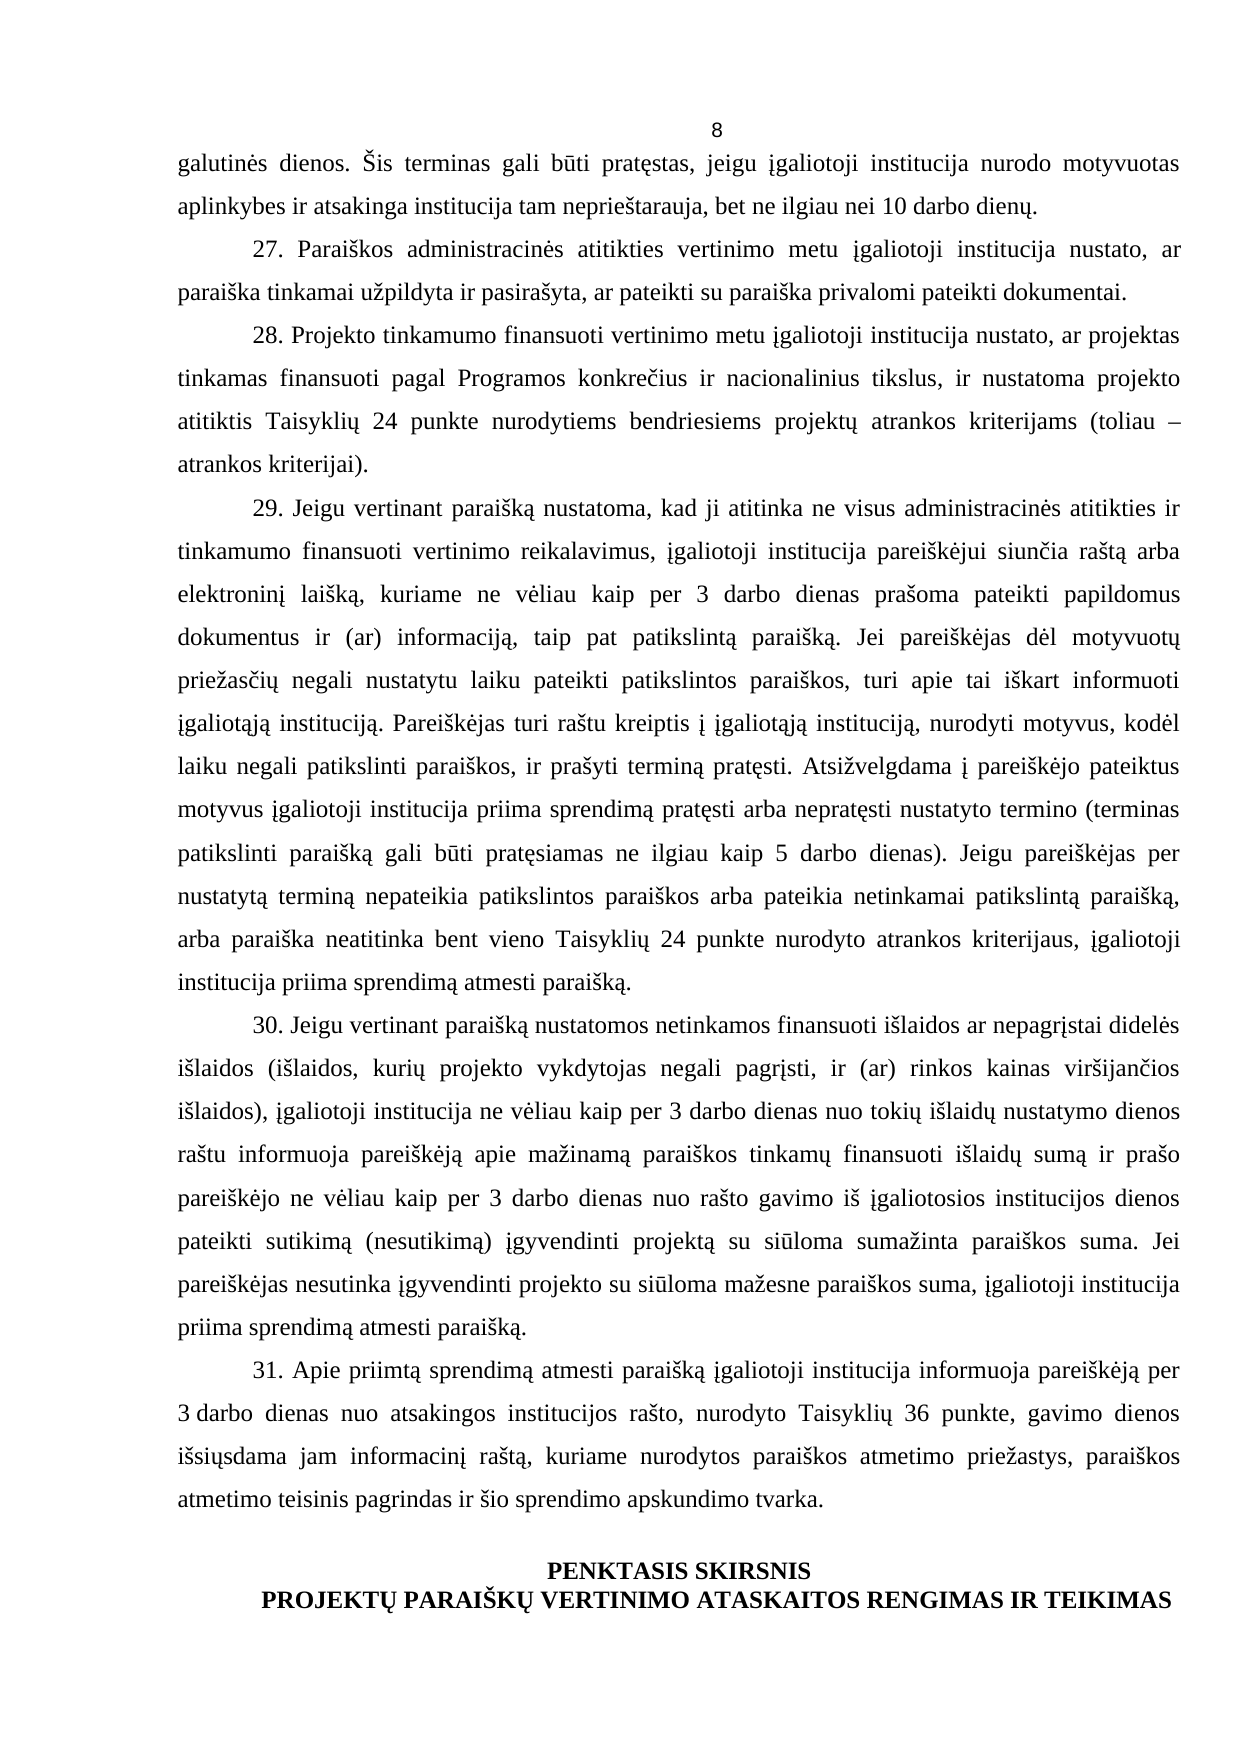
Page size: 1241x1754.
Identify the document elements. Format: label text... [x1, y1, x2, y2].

text PENKTASIS SKIRSNIS [177, 1556, 1181, 1585]
text 27. Paraiškos administracinės atitikties vertinimo metu įgaliotoji institucija nustato, ar paraiška tinkamai užpildyta ir pasirašyta, ar pateikti su paraiška privalomi pateikti dokumentai. [177, 234, 1181, 306]
text 28. Projekto tinkamumo finansuoti vertinimo metu įgaliotoji institucija nustato, ar projektas tinkamas finansuoti pagal Programos konkrečius ir nacionalinius tikslus, ir nustatoma projekto atitiktis Taisyklių 24 punkte nurodytiems bendriesiems projektų atrankos kriterijams (toliau – atrankos kriterijai). [177, 320, 1181, 478]
text 30. Jeigu vertinant paraišką nustatomos netinkamos finansuoti išlaidos ar nepagrįstai didelės išlaidos (išlaidos, kurių projekto vykdytojas negali pagrįsti, ir (ar) rinkos kainas viršijančios išlaidos), įgaliotoji institucija ne vėliau kaip per 3 darbo dienas nuo tokių išlaidų nustatymo dienos raštu informuoja pareiškėją apie mažinamą paraiškos tinkamų finansuoti išlaidų sumą ir prašo pareiškėjo ne vėliau kaip per 3 darbo dienas nuo rašto gavimo iš įgaliotosios institucijos dienos pateikti sutikimą (nesutikimą) įgyvendinti projektą su siūloma sumažinta paraiškos suma. Jei pareiškėjas nesutinka įgyvendinti projekto su siūloma mažesne paraiškos suma, įgaliotoji institucija priima sprendimą atmesti paraišką. [177, 1010, 1181, 1341]
text galutinės dienos. Šis terminas gali būti pratęstas, jeigu įgaliotoji institucija nurodo motyvuotas aplinkybes ir atsakinga institucija tam neprieštarauja, bet ne ilgiau nei 10 darbo dienų. [177, 148, 1181, 219]
text 29. Jeigu vertinant paraišką nustatoma, kad ji atitinka ne visus administracinės atitikties ir tinkamumo finansuoti vertinimo reikalavimus, įgaliotoji institucija pareiškėjui siunčia raštą arba elektroninį laišką, kuriame ne vėliau kaip per 3 darbo dienas prašoma pateikti papildomus dokumentus ir (ar) informaciją, taip pat patikslintą paraišką. Jei pareiškėjas dėl motyvuotų priežasčių negali nustatytu laiku pateikti patikslintos paraiškos, turi apie tai iškart informuoti įgaliotąją instituciją. Pareiškėjas turi raštu kreiptis į įgaliotąją instituciją, nurodyti motyvus, kodėl laiku negali patikslinti paraiškos, ir prašyti terminą pratęsti. Atsižvelgdama į pareiškėjo pateiktus motyvus įgaliotoji institucija priima sprendimą pratęsti arba nepratęsti nustatyto termino (terminas patikslinti paraišką gali būti pratęsiamas ne ilgiau kaip 5 darbo dienas). Jeigu pareiškėjas per nustatytą terminą nepateikia patikslintos paraiškos arba pateikia netinkamai patikslintą paraišką, arba paraiška neatitinka bent vieno Taisyklių 24 punkte nurodyto atrankos kriterijaus, įgaliotoji institucija priima sprendimą atmesti paraišką. [177, 493, 1181, 996]
text 31. Apie priimtą sprendimą atmesti paraišką įgaliotoji institucija informuoja pareiškėją per 3 darbo dienas nuo atsakingos institucijos rašto, nurodyto Taisyklių 36 punkte, gavimo dienos išsiųsdama jam informacinį raštą, kuriame nurodytos paraiškos atmetimo priežastys, paraiškos atmetimo teisinis pagrindas ir šio sprendimo apskundimo tvarka. [177, 1355, 1181, 1513]
text PROJEKTŲ PARAIŠKŲ VERTINIMO ATASKAITOS RENGIMAS IR TEIKIMAS [177, 1585, 1181, 1614]
